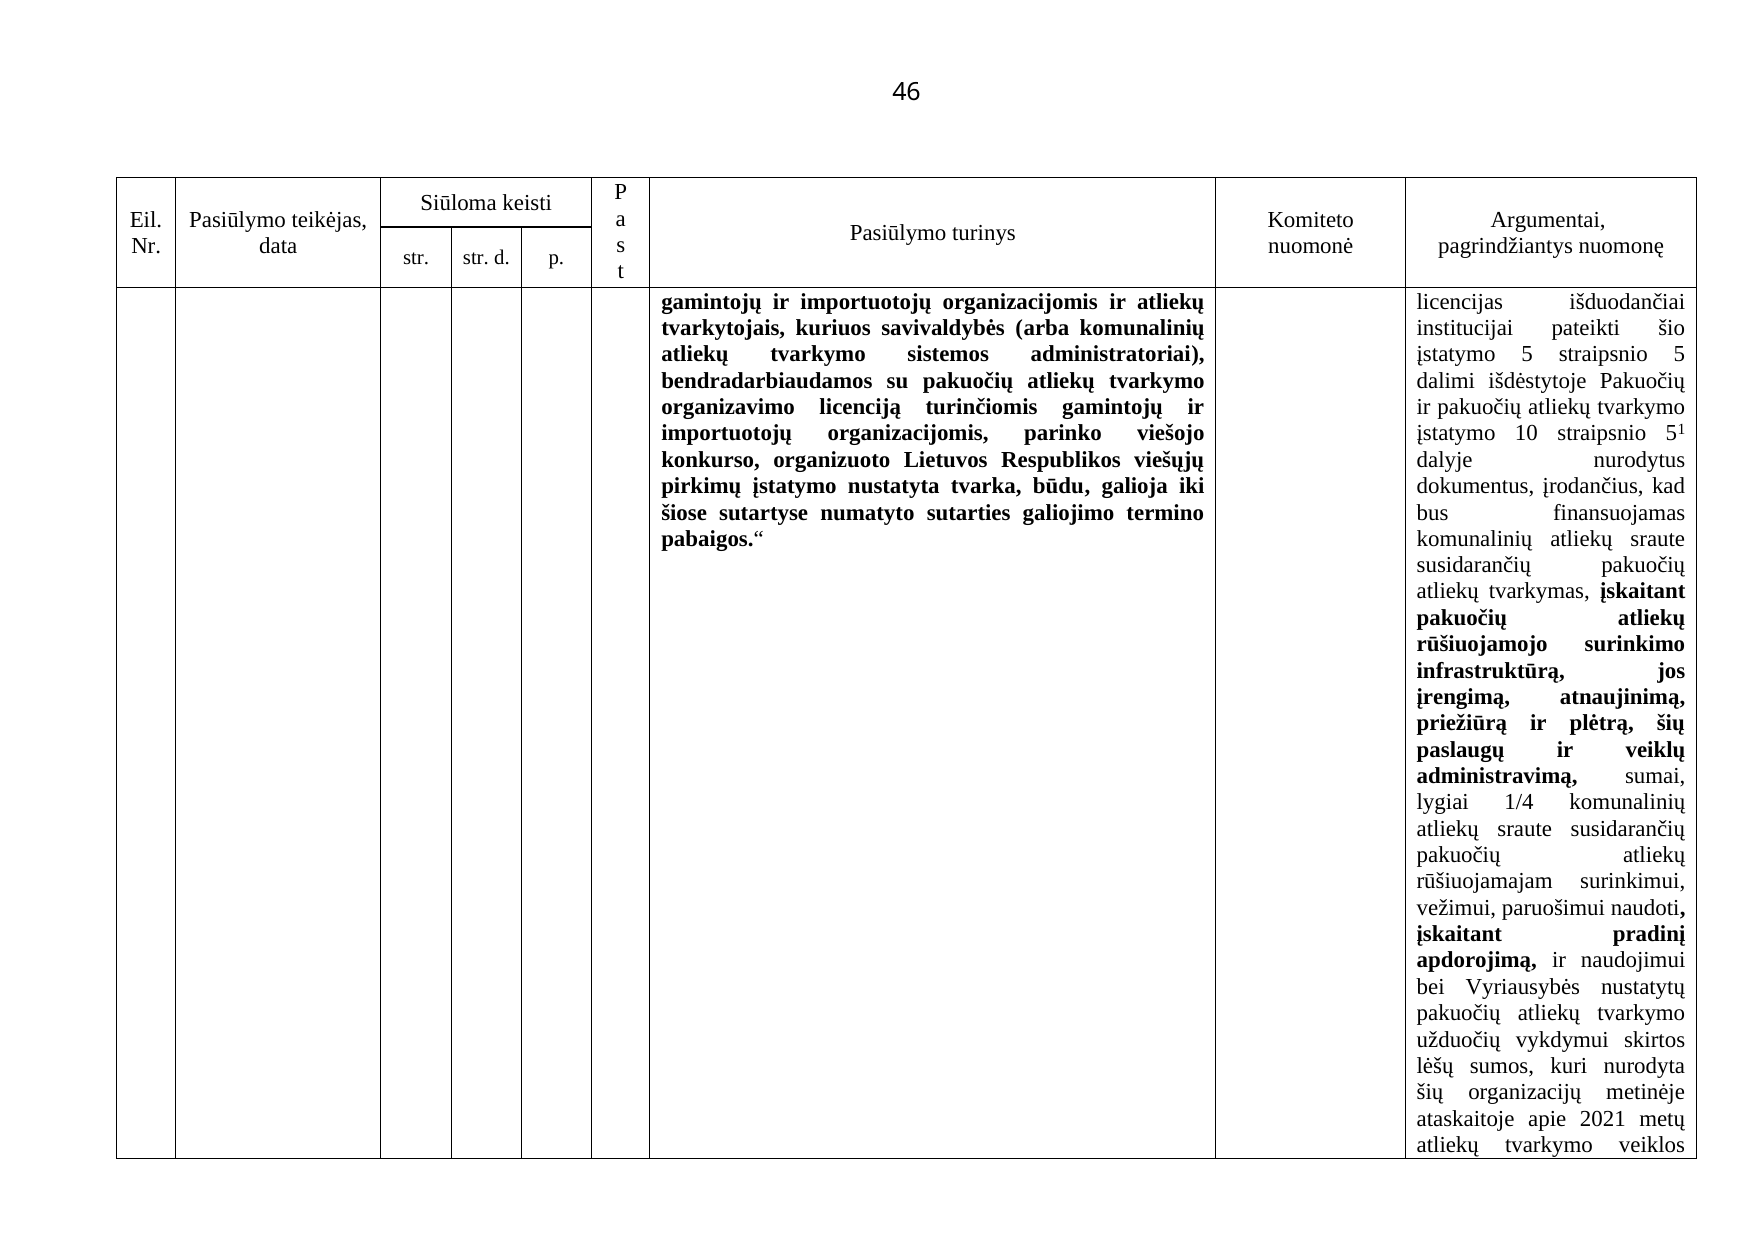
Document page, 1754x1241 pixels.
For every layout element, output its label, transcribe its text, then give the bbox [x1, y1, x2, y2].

table_cell [176, 288, 380, 1157]
table_cell [117, 288, 175, 1157]
table_header Argumentai, pagrindžiantys nuomonę [1406, 178, 1696, 287]
table_header Pastabos [592, 178, 649, 287]
table_header Komiteto nuomonė [1216, 178, 1405, 287]
table_cell [522, 288, 591, 1157]
table_cell str. d. [452, 228, 521, 287]
table_header Eil. Nr. [117, 178, 175, 287]
table_cell str. [381, 228, 451, 287]
table_cell [1216, 288, 1405, 1157]
table_header Siūloma keisti [381, 178, 591, 226]
table_cell [381, 288, 451, 1157]
table_header Pasiūlymo teikėjas, data [176, 178, 380, 287]
table_cell [452, 288, 521, 1157]
table_cell gamintojų ir importuotojų organizacijomis ir atliekų tvarkytojais, kuriuos savivaldybės (arba komunalinių atliekų tvarkymo sistemos administratoriai), bendradarbiaudamos su pakuočių atliekų tvarkymo organizavimo licenciją turinčiomis gamintojų ir importuotojų organizacijomis, parinko viešojo konkurso, organizuoto Lietuvos Respublikos viešųjų pirkimų įstatymo nustatyta tvarka, būdu, galioja iki šiose sutartyse numatyto sutarties galiojimo termino pabaigos.“ [650, 288, 1215, 1157]
table_cell [592, 288, 649, 1157]
table_header Pasiūlymo turinys [650, 178, 1215, 287]
table_cell p. [522, 228, 591, 287]
table_cell licencijas išduodančiai institucijai pateikti šio įstatymo 5 straipsnio 5 dalimi išdėstytoje Pakuočių ir pakuočių atliekų tvarkymo įstatymo 10 straipsnio 51 dalyje nurodytus dokumentus, įrodančius, kad bus finansuojamas komunalinių atliekų sraute susidarančių pakuočių atliekų tvarkymas, įskaitant pakuočių atliekų rūšiuojamojo surinkimo infrastruktūrą, jos įrengimą, atnaujinimą, priežiūrą ir plėtrą, šių paslaugų ir veiklų administravimą, sumai, lygiai 1/4 komunalinių atliekų sraute susidarančių pakuočių atliekų rūšiuojamajam surinkimui, vežimui, paruošimui naudoti, įskaitant pradinį apdorojimą, ir naudojimui bei Vyriausybės nustatytų pakuočių atliekų tvarkymo užduočių vykdymui skirtos lėšų sumos, kuri nurodyta šių organizacijų metinėje ataskaitoje apie 2021 metų atliekų tvarkymo veiklos [1406, 288, 1696, 1157]
